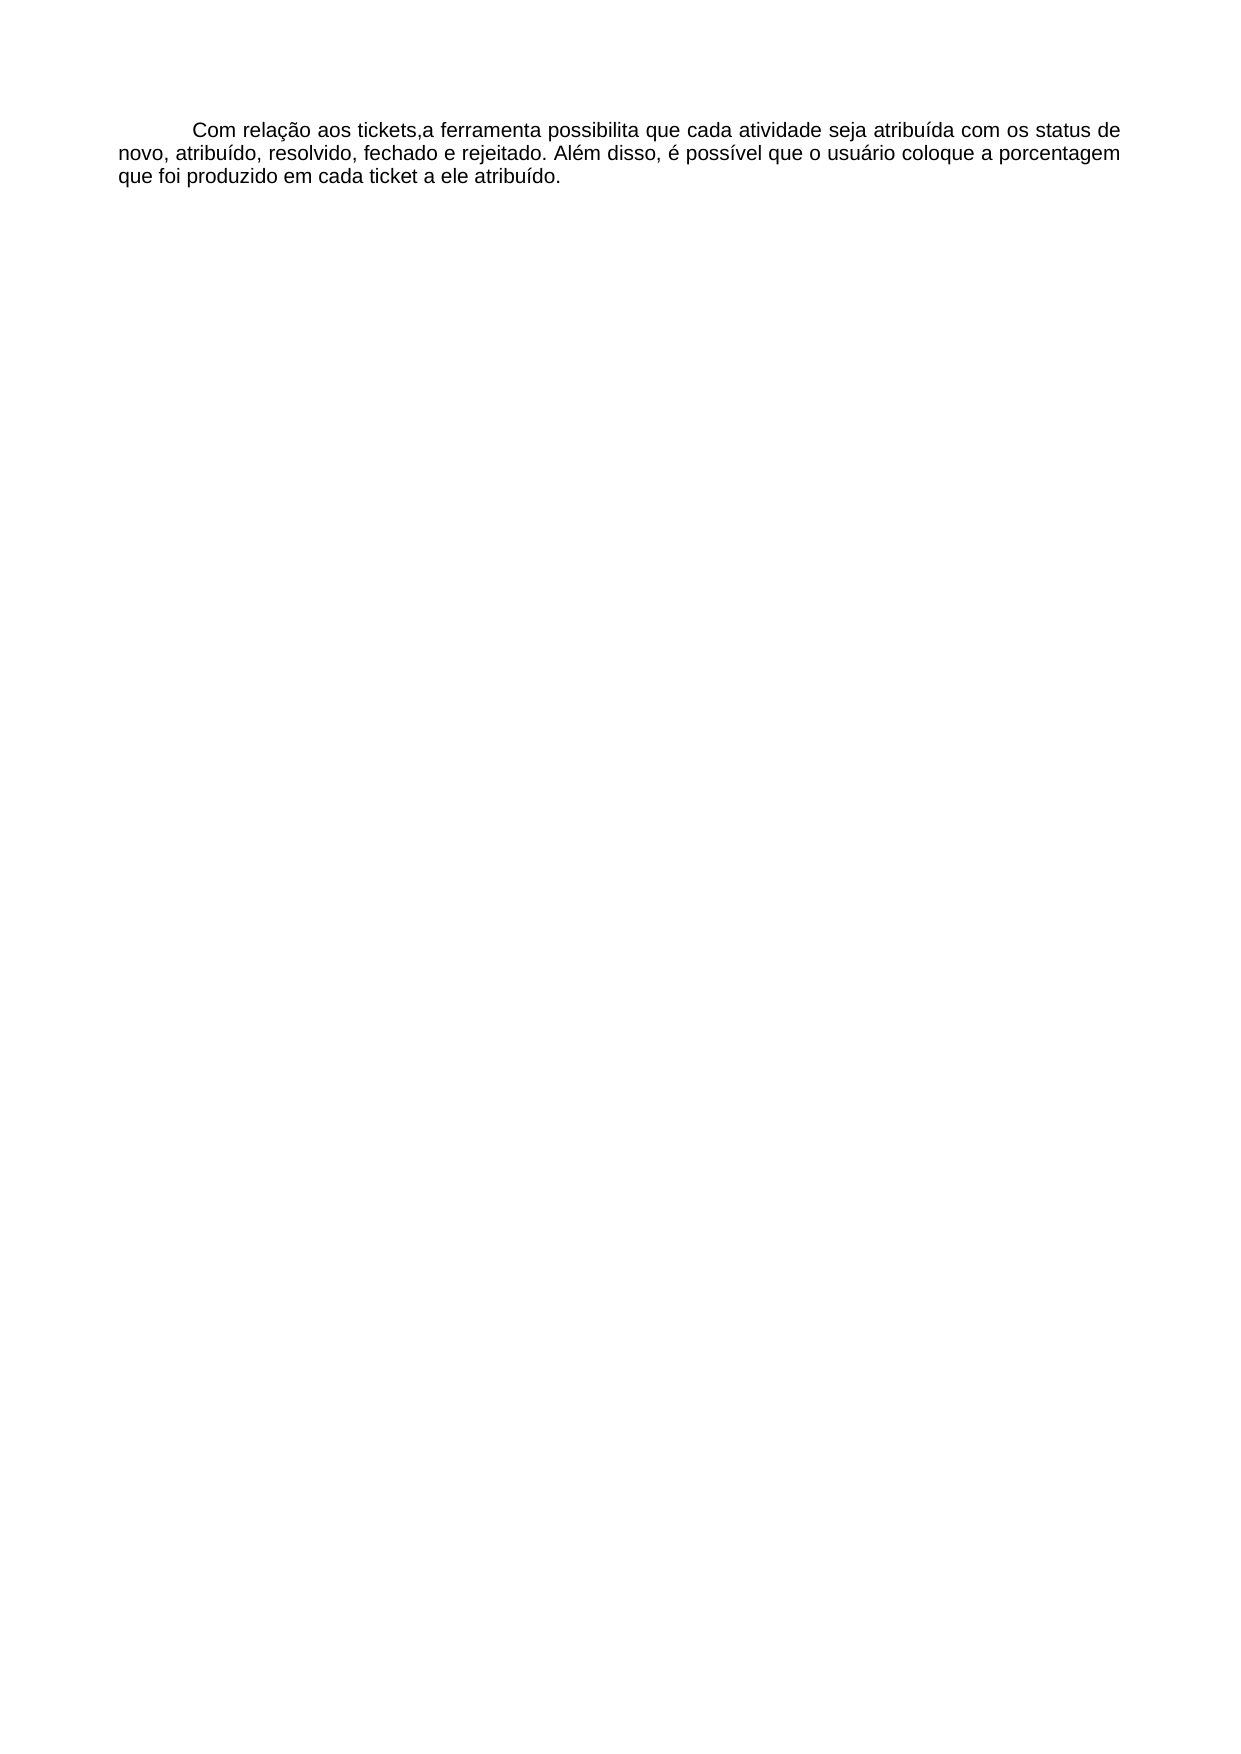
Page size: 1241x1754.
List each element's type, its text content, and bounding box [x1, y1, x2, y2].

text Com relação aos tickets,a ferramenta possibilita que cada atividade seja atribuída com os status de novo, atribuído, resolvido, fechado e rejeitado. Além disso, é possível que o usuário coloque a porcentagem que foi produzido em cada ticket a ele atribuído. [118, 118, 1122, 188]
